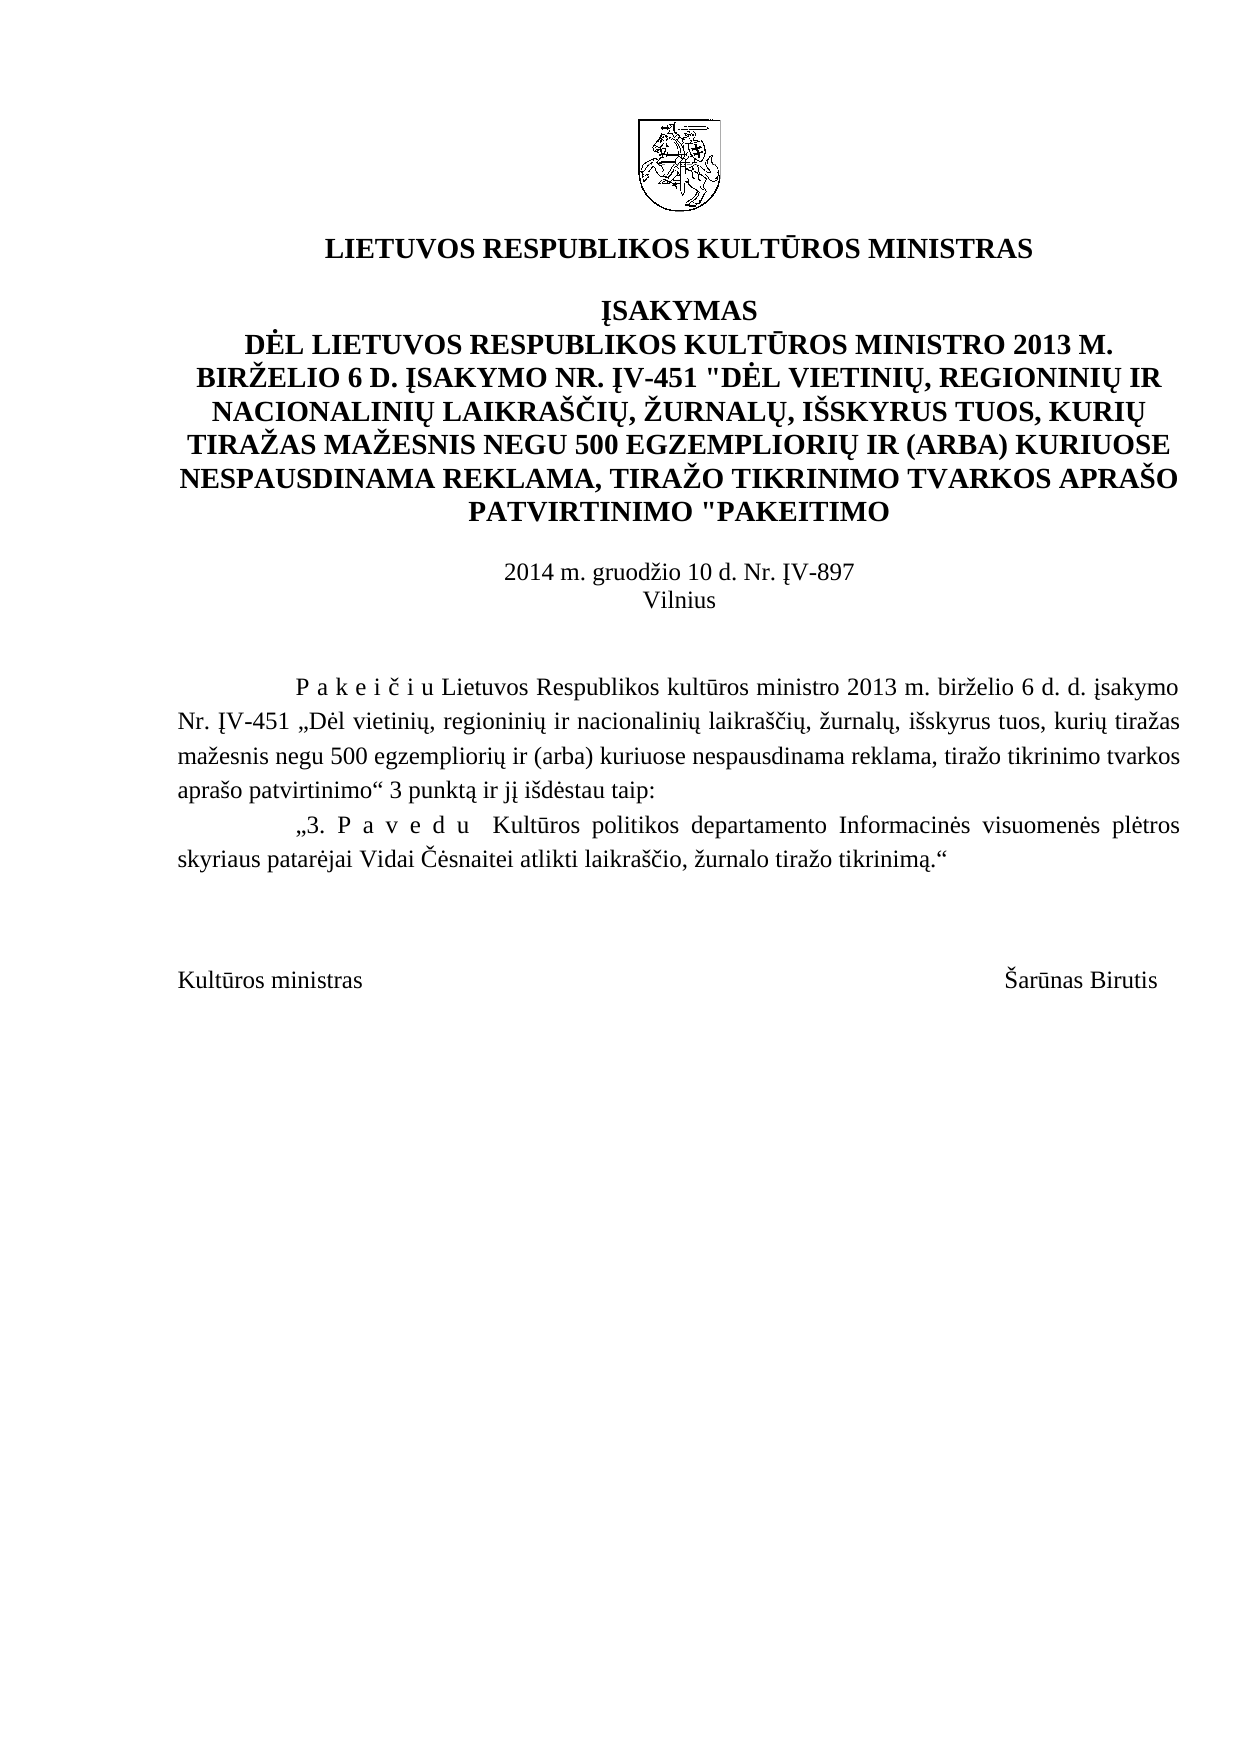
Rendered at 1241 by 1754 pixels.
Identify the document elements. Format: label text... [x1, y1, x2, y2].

text „3. P a v e d u Kultūros politikos departamento Informacinės visuomenės plėtros skyriaus patarėjai Vidai Čėsnaitei atlikti laikraščio, žurnalo tiražo tikrinimą.“ [177, 810, 1181, 873]
text ĮSAKYMAS [177, 293, 1181, 327]
text 2014 m. gruodžio 10 d. Nr. ĮV-897 [177, 557, 1181, 586]
text LIETUVOS RESPUBLIKOS KULTŪROS MINISTRAS [177, 231, 1181, 264]
text Kultūros ministras Šarūnas Birutis [177, 965, 1181, 994]
text Vilnius [177, 586, 1181, 614]
text DĖL LIETUVOS RESPUBLIKOS KULTŪROS MINISTRO 2013 M. BIRŽELIO 6 D. ĮSAKYMO NR. ĮV-451 "DĖL VIETINIŲ, REGIONINIŲ IR NACIONALINIŲ LAIKRAŠČIŲ, ŽURNALŲ, IŠSKYRUS TUOS, KURIŲ TIRAŽAS MAŽESNIS NEGU 500 EGZEMPLIORIŲ IR (ARBA) KURIUOSE NESPAUSDINAMA REKLAMA, TIRAŽO TIKRINIMO TVARKOS APRAŠO PATVIRTINIMO "PAKEITIMO [177, 327, 1181, 528]
text P a k e i č i u Lietuvos Respublikos kultūros ministro 2013 m. birželio 6 d. d. įsakymo Nr. ĮV-451 „Dėl vietinių, regioninių ir nacionalinių laikraščių, žurnalų, išskyrus tuos, kurių tiražas mažesnis negu 500 egzempliorių ir (arba) kuriuose nespausdinama reklama, tiražo tikrinimo tvarkos aprašo patvirtinimo“ 3 punktą ir jį išdėstau taip: [177, 672, 1181, 804]
